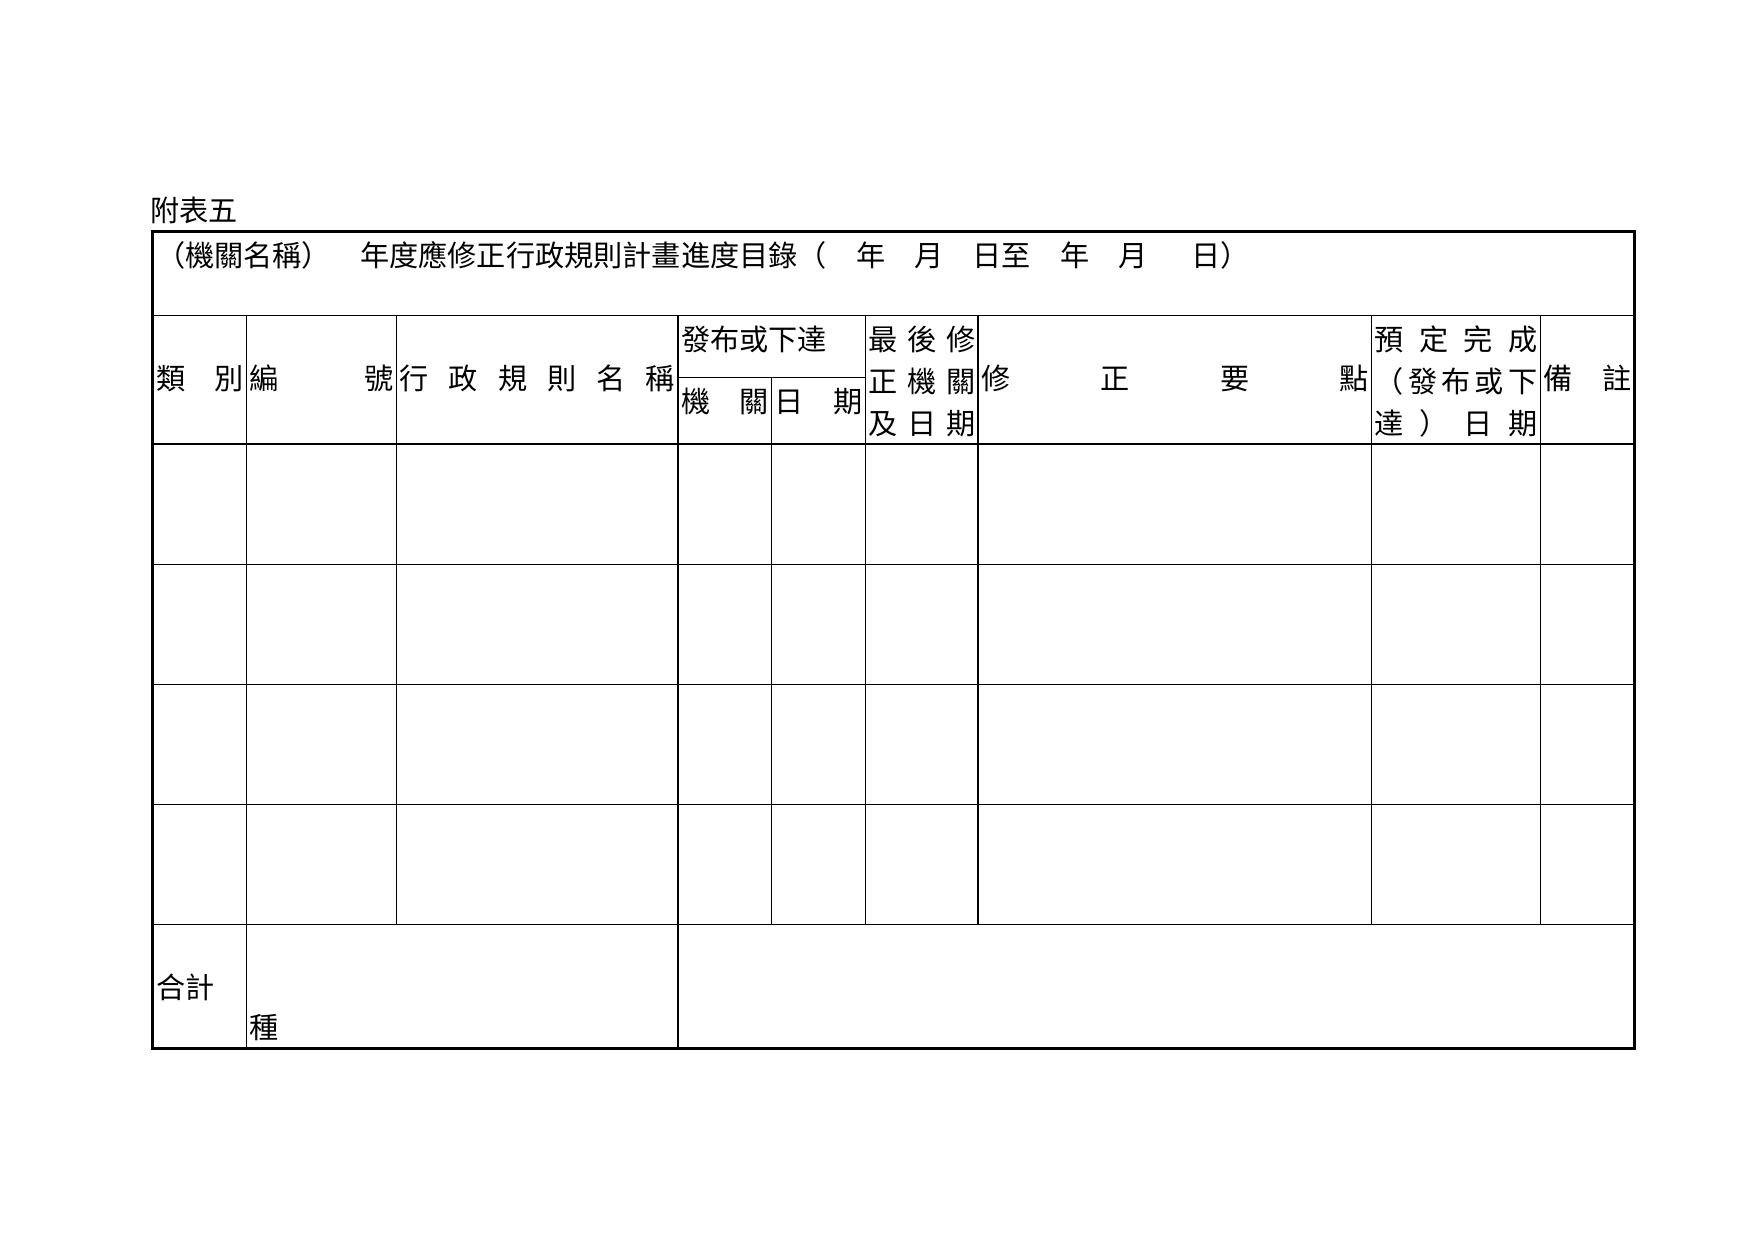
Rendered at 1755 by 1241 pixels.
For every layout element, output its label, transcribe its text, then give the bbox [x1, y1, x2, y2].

table_cell [1372, 565, 1540, 684]
table_cell [1541, 445, 1633, 564]
table_cell 種 [247, 925, 677, 1047]
table_cell [679, 925, 1633, 1047]
table_cell [979, 805, 1371, 924]
table_cell [1372, 805, 1540, 924]
table_cell [247, 445, 396, 564]
table_cell [1541, 685, 1633, 804]
table_cell [247, 685, 396, 804]
table_cell [979, 445, 1371, 564]
table_cell [979, 565, 1371, 684]
table_cell [247, 805, 396, 924]
table_cell [679, 565, 771, 684]
table_cell 預定完成（發布或下達）日期 [1372, 316, 1540, 443]
table_cell [679, 805, 771, 924]
table_cell [1541, 565, 1633, 684]
table_cell [772, 805, 865, 924]
table_cell 最後修正機關及日期 [866, 316, 977, 443]
table_cell 發布或下達 [679, 316, 865, 377]
table_cell [154, 445, 246, 564]
table_cell 編號 [247, 316, 396, 443]
table_cell [866, 565, 977, 684]
table_cell [772, 445, 865, 564]
table_cell [866, 685, 977, 804]
table_cell [979, 685, 1371, 804]
table_cell [772, 565, 865, 684]
table_cell 修正要點 [979, 316, 1371, 443]
table_cell [1372, 445, 1540, 564]
table_cell [154, 805, 246, 924]
table_cell [866, 445, 977, 564]
table_cell 日期 [772, 378, 865, 443]
table_cell [1372, 685, 1540, 804]
table_cell 類別 [154, 316, 246, 443]
table_cell [397, 685, 677, 804]
text 附表五 [150, 187, 1604, 229]
table_cell 備註 [1541, 316, 1633, 443]
table_header （機關名稱） 年度應修正行政規則計畫進度目錄（ 年 月 日至 年 月 日） [154, 233, 1633, 314]
table_cell [866, 805, 977, 924]
table_cell [679, 685, 771, 804]
table_cell 機關 [679, 378, 771, 443]
table_cell [397, 805, 677, 924]
table_cell [772, 685, 865, 804]
table_cell [1541, 805, 1633, 924]
table_cell [397, 445, 677, 564]
table_cell [154, 685, 246, 804]
table_cell [397, 565, 677, 684]
table_cell 合計 [154, 925, 246, 1047]
table_cell [679, 445, 771, 564]
table_cell [154, 565, 246, 684]
table_cell [247, 565, 396, 684]
table_cell 行政規則名稱 [397, 316, 677, 443]
